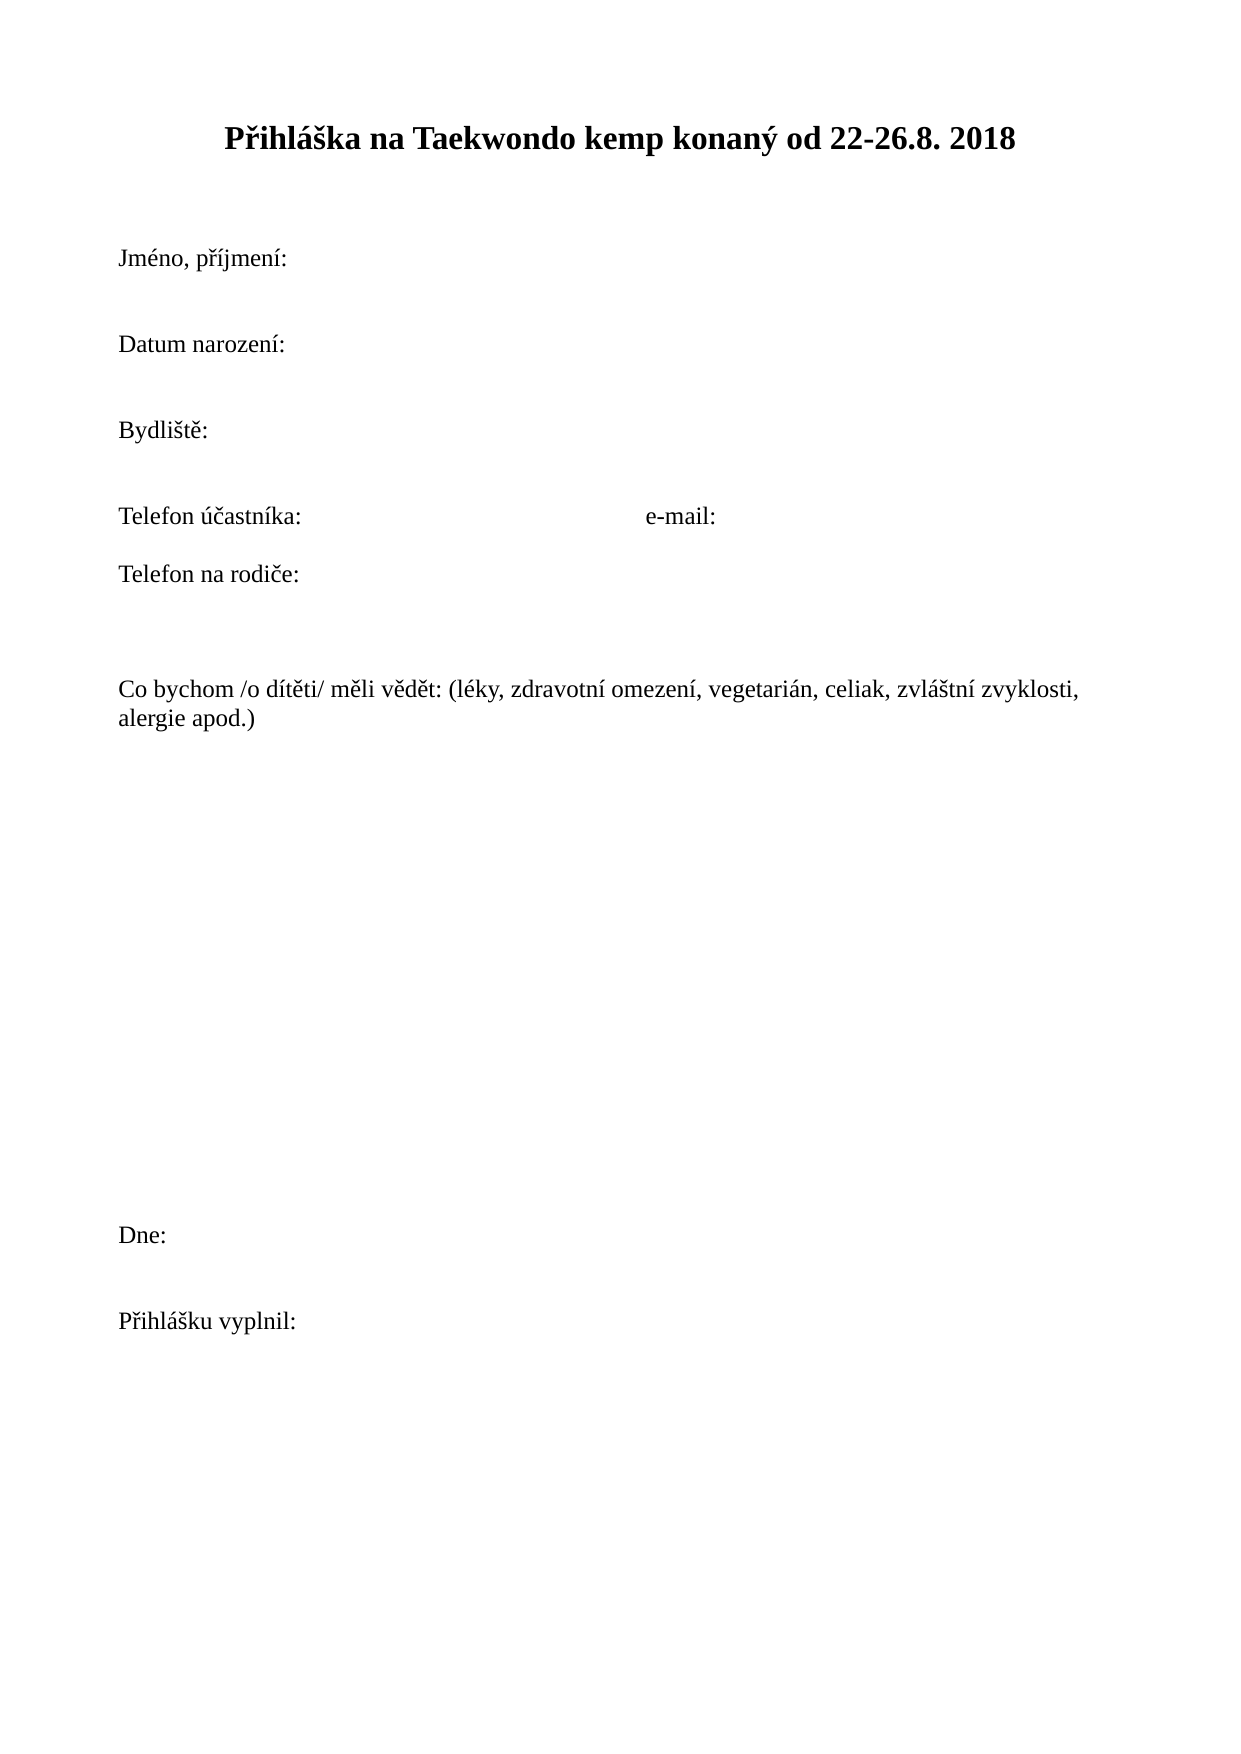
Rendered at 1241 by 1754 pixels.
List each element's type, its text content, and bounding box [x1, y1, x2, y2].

text Přihláška na Taekwondo kemp konaný od 22-26.8. 2018 [118, 118, 1122, 156]
text Bydliště: [118, 415, 1122, 444]
text Telefon na rodiče: [118, 559, 1122, 588]
text Dne: [118, 1220, 1122, 1249]
text Co bychom /o dítěti/ měli vědět: (léky, zdravotní omezení, vegetarián, celiak, zvláštní zvyklosti, alergie apod.) [118, 674, 1122, 731]
text Datum narození: [118, 329, 1122, 358]
text Telefon účastníka: e-mail: [118, 501, 1122, 530]
text Přihlášku vyplnil: [118, 1306, 1122, 1335]
text Jméno, příjmení: [118, 243, 1122, 271]
